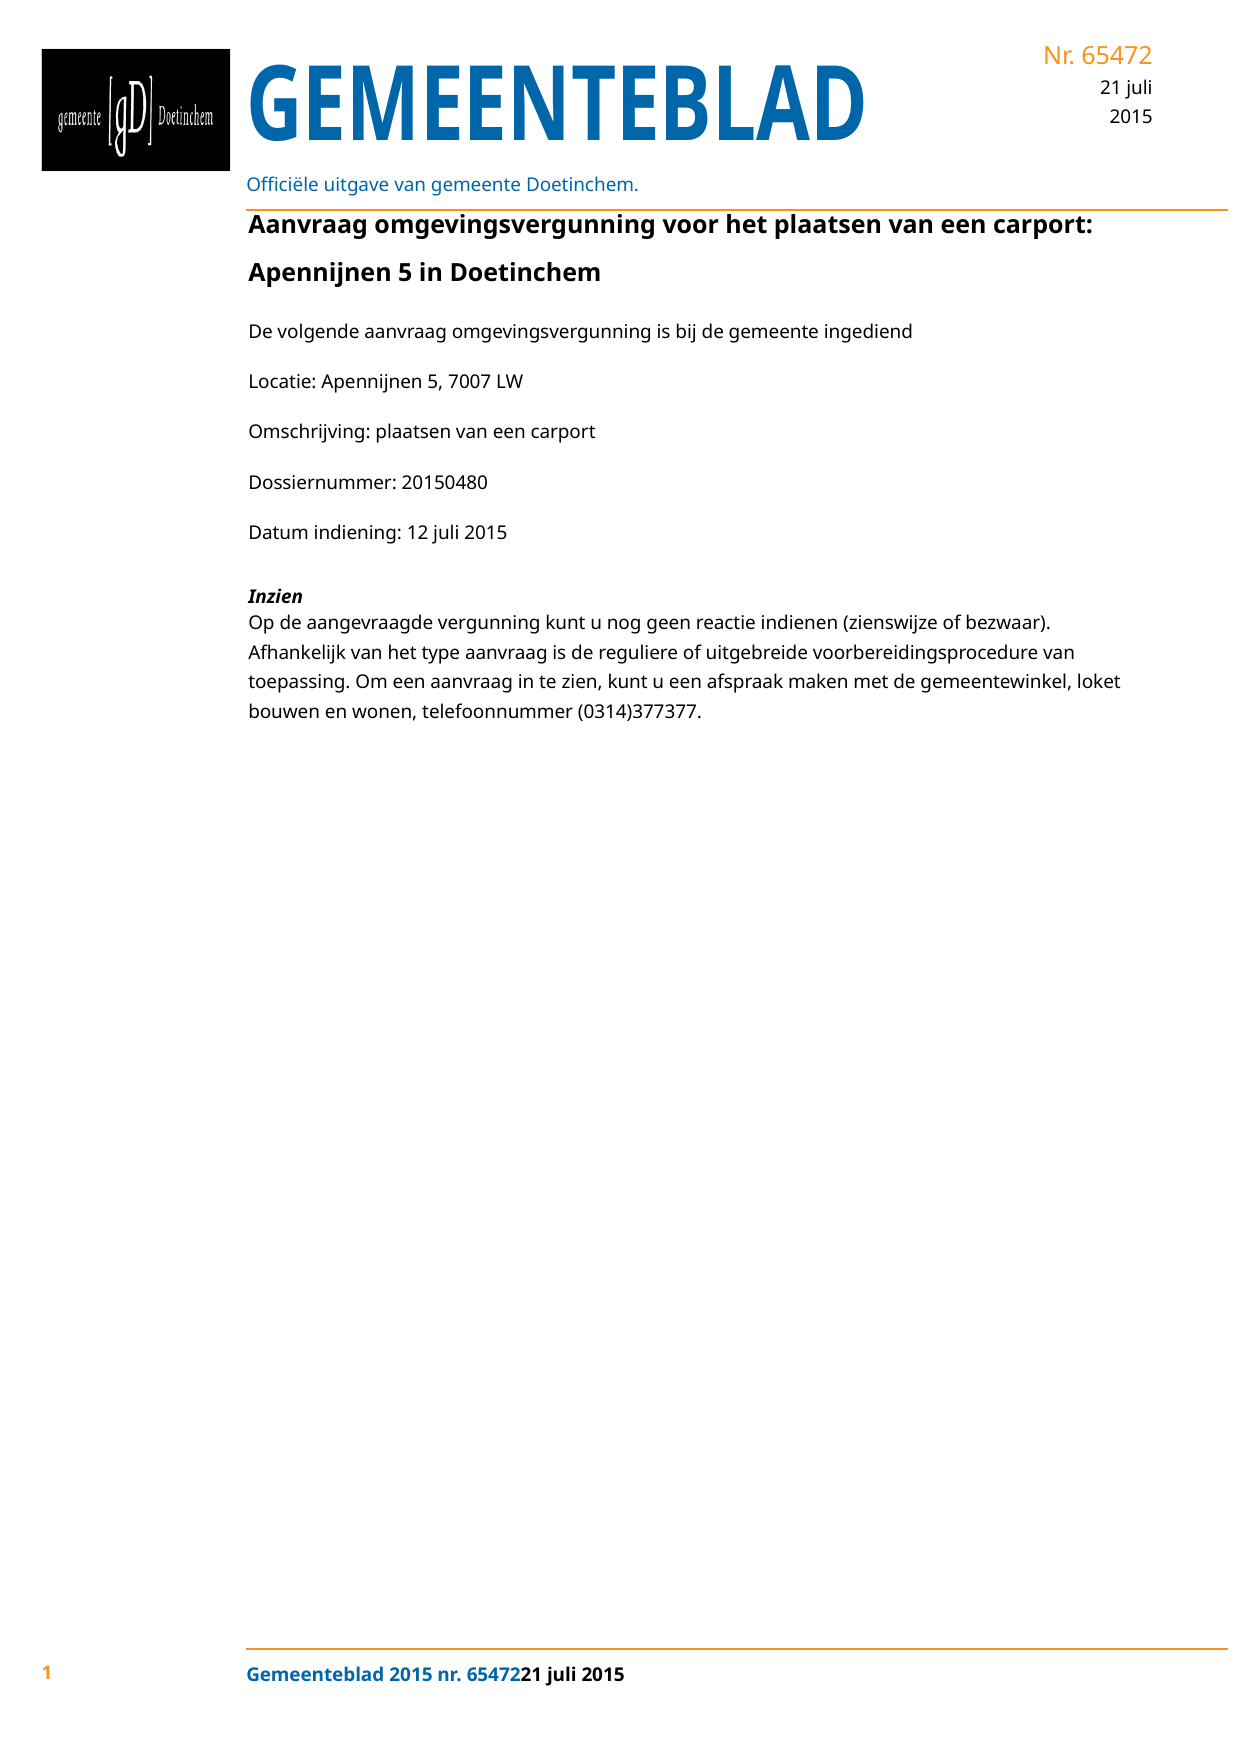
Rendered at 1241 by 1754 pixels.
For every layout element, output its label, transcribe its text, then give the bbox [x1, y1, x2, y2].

text Datum indiening: 12 juli 2015 [248, 519, 1152, 545]
text Op de aangevraagde vergunning kunt u nog geen reactie indienen (zienswijze of bezwaar). Afhankelijk van het type aanvraag is de reguliere of uitgebreide voorbereidingsprocedure van toepassing. Om een aanvraag in te zien, kunt u een afspraak maken met de gemeentewinkel, loket bouwen en wonen, telefoonnummer (0314)377377. [248, 609, 1152, 724]
text Locatie: Apennijnen 5, 7007 LW [248, 368, 1152, 394]
text Dossiernummer: 20150480 [248, 469, 1152, 495]
text Inzien [248, 583, 1152, 609]
text De volgende aanvraag omgevingsvergunning is bij de gemeente ingediend [248, 318, 1152, 344]
picture [41, 47, 231, 172]
text Aanvraag omgevingsvergunning voor het plaatsen van een carport: Apennijnen 5 in Doetinchem [248, 211, 1152, 288]
text Omschrijving: plaatsen van een carport [248, 419, 1152, 444]
